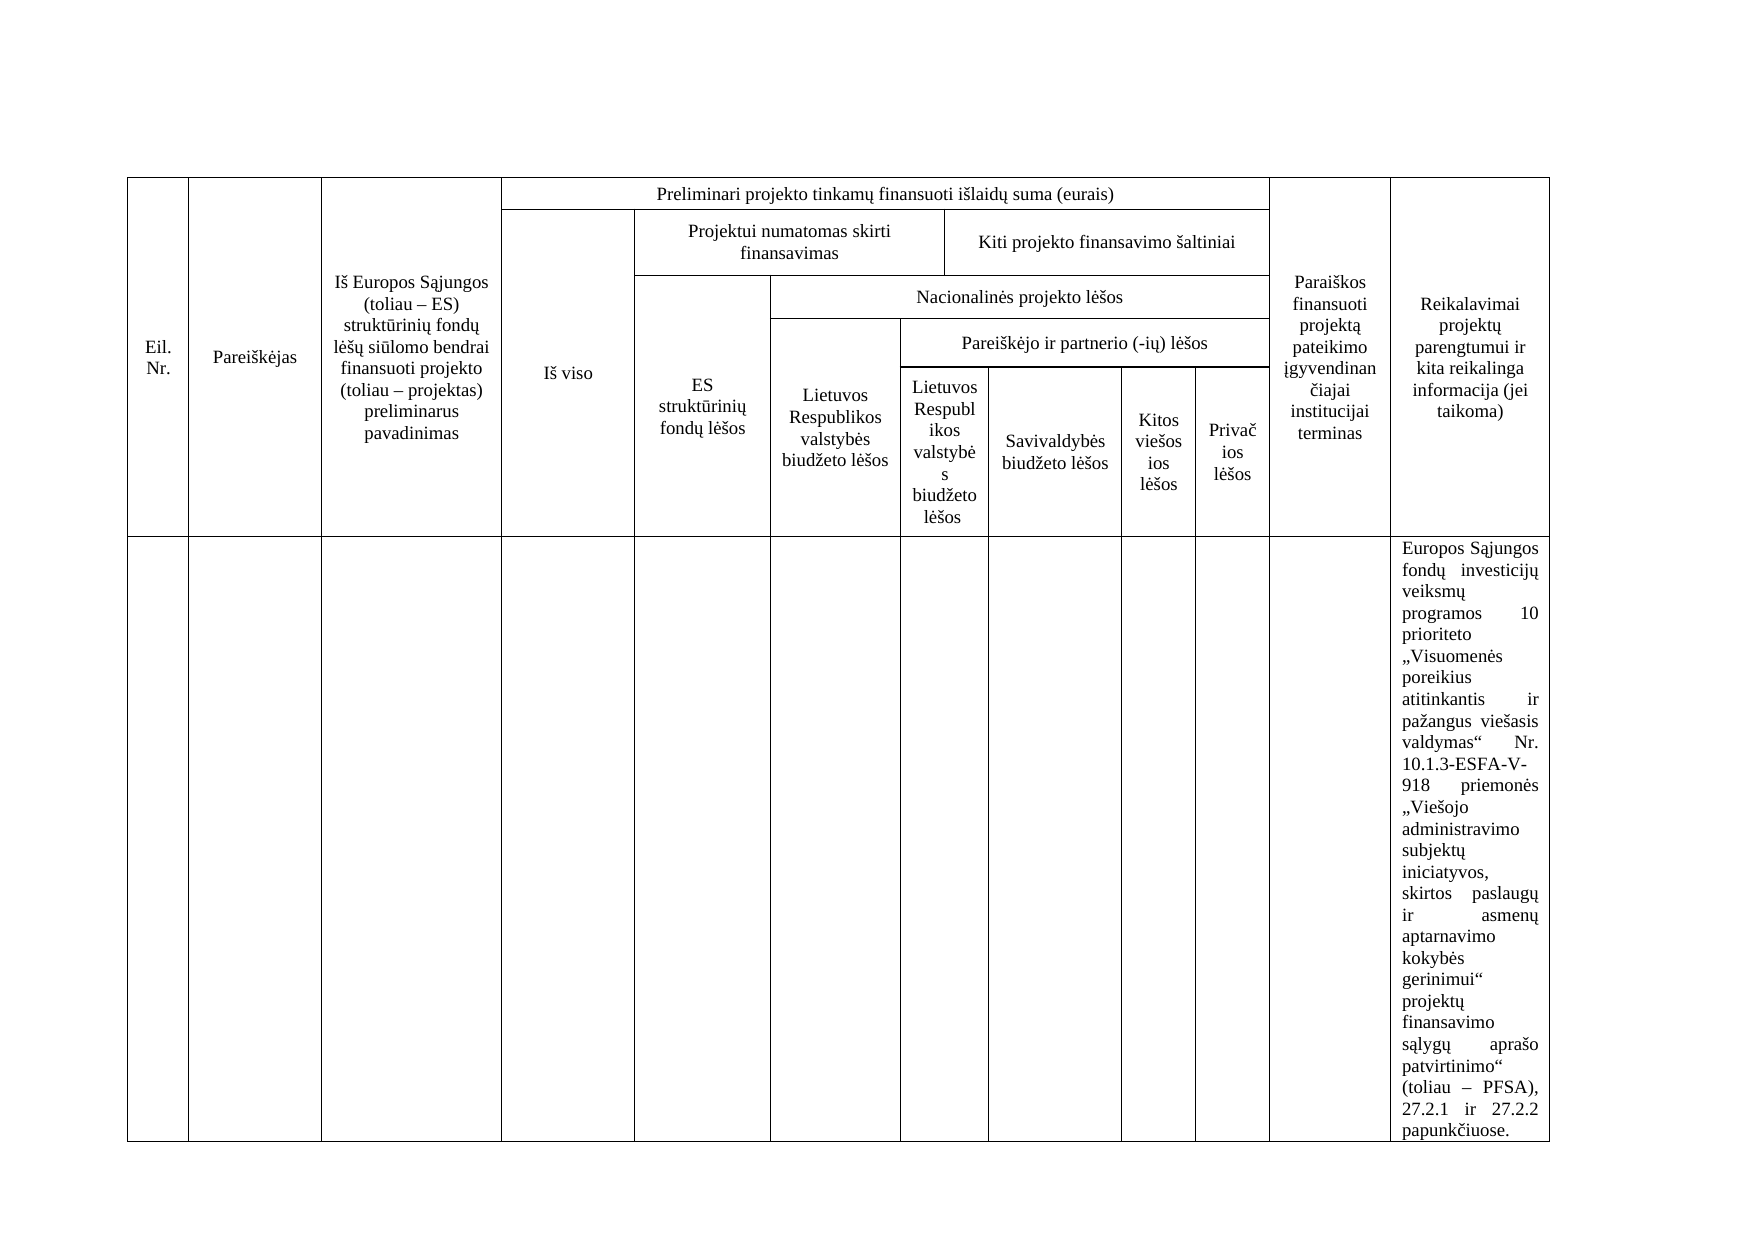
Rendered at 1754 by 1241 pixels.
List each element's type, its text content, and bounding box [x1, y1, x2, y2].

table_cell Europos Sąjungos fondų investicijų veiksmų programos 10 prioriteto „Visuomenės poreikius atitinkantis ir pažangus viešasis valdymas“ Nr. 10.1.3-ESFA-V-918 priemonės „Viešojo administravimo subjektų iniciatyvos, skirtos paslaugų ir asmenų aptarnavimo kokybės gerinimui“ projektų finansavimo sąlygų aprašo patvirtinimo“ (toliau – PFSA), 27.2.1 ir 27.2.2 papunkčiuose. [1391, 537, 1549, 1141]
table_cell Nacionalinės projekto lėšos [771, 276, 1269, 318]
table_cell Lietuvos Respublikos valstybės biudžeto lėšos [771, 319, 900, 536]
table_header Preliminari projekto tinkamų finansuoti išlaidų suma (eurais) [502, 178, 1269, 208]
table_cell [989, 537, 1121, 1141]
table_cell ES struktūrinių fondų lėšos [635, 276, 770, 536]
table_cell [322, 537, 501, 1141]
table_cell [128, 537, 188, 1141]
table_cell [502, 537, 634, 1141]
table_cell Lietuvos Respublikos valstybės biudžeto lėšos [901, 368, 988, 536]
table_cell Iš viso [502, 210, 634, 536]
table_cell Kitos viešosios lėšos [1122, 368, 1195, 536]
table_cell [1196, 537, 1269, 1141]
table_header Pareiškėjas [189, 178, 321, 536]
table_cell Savivaldybės biudžeto lėšos [989, 368, 1121, 536]
table_header Eil. Nr. [128, 178, 188, 536]
table_cell [1270, 537, 1390, 1141]
table_cell Privačios lėšos [1196, 368, 1269, 536]
table_cell [901, 537, 988, 1141]
table_cell [1122, 537, 1195, 1141]
table_cell [189, 537, 321, 1141]
table_header Paraiškos finansuoti projektą pateikimo įgyvendinančiajai institucijai terminas [1270, 178, 1390, 536]
table_cell Pareiškėjo ir partnerio (-ių) lėšos [901, 319, 1269, 366]
table_header Reikalavimai projektų parengtumui ir kita reikalinga informacija (jei taikoma) [1391, 178, 1549, 536]
table_cell [635, 537, 770, 1141]
table_cell Projektui numatomas skirti finansavimas [635, 210, 944, 274]
table_cell [771, 537, 900, 1141]
table_header Iš Europos Sąjungos (toliau – ES) struktūrinių fondų lėšų siūlomo bendrai finansuoti projekto (toliau – projektas) preliminarus pavadinimas [322, 178, 501, 536]
table_cell Kiti projekto finansavimo šaltiniai [945, 210, 1269, 274]
